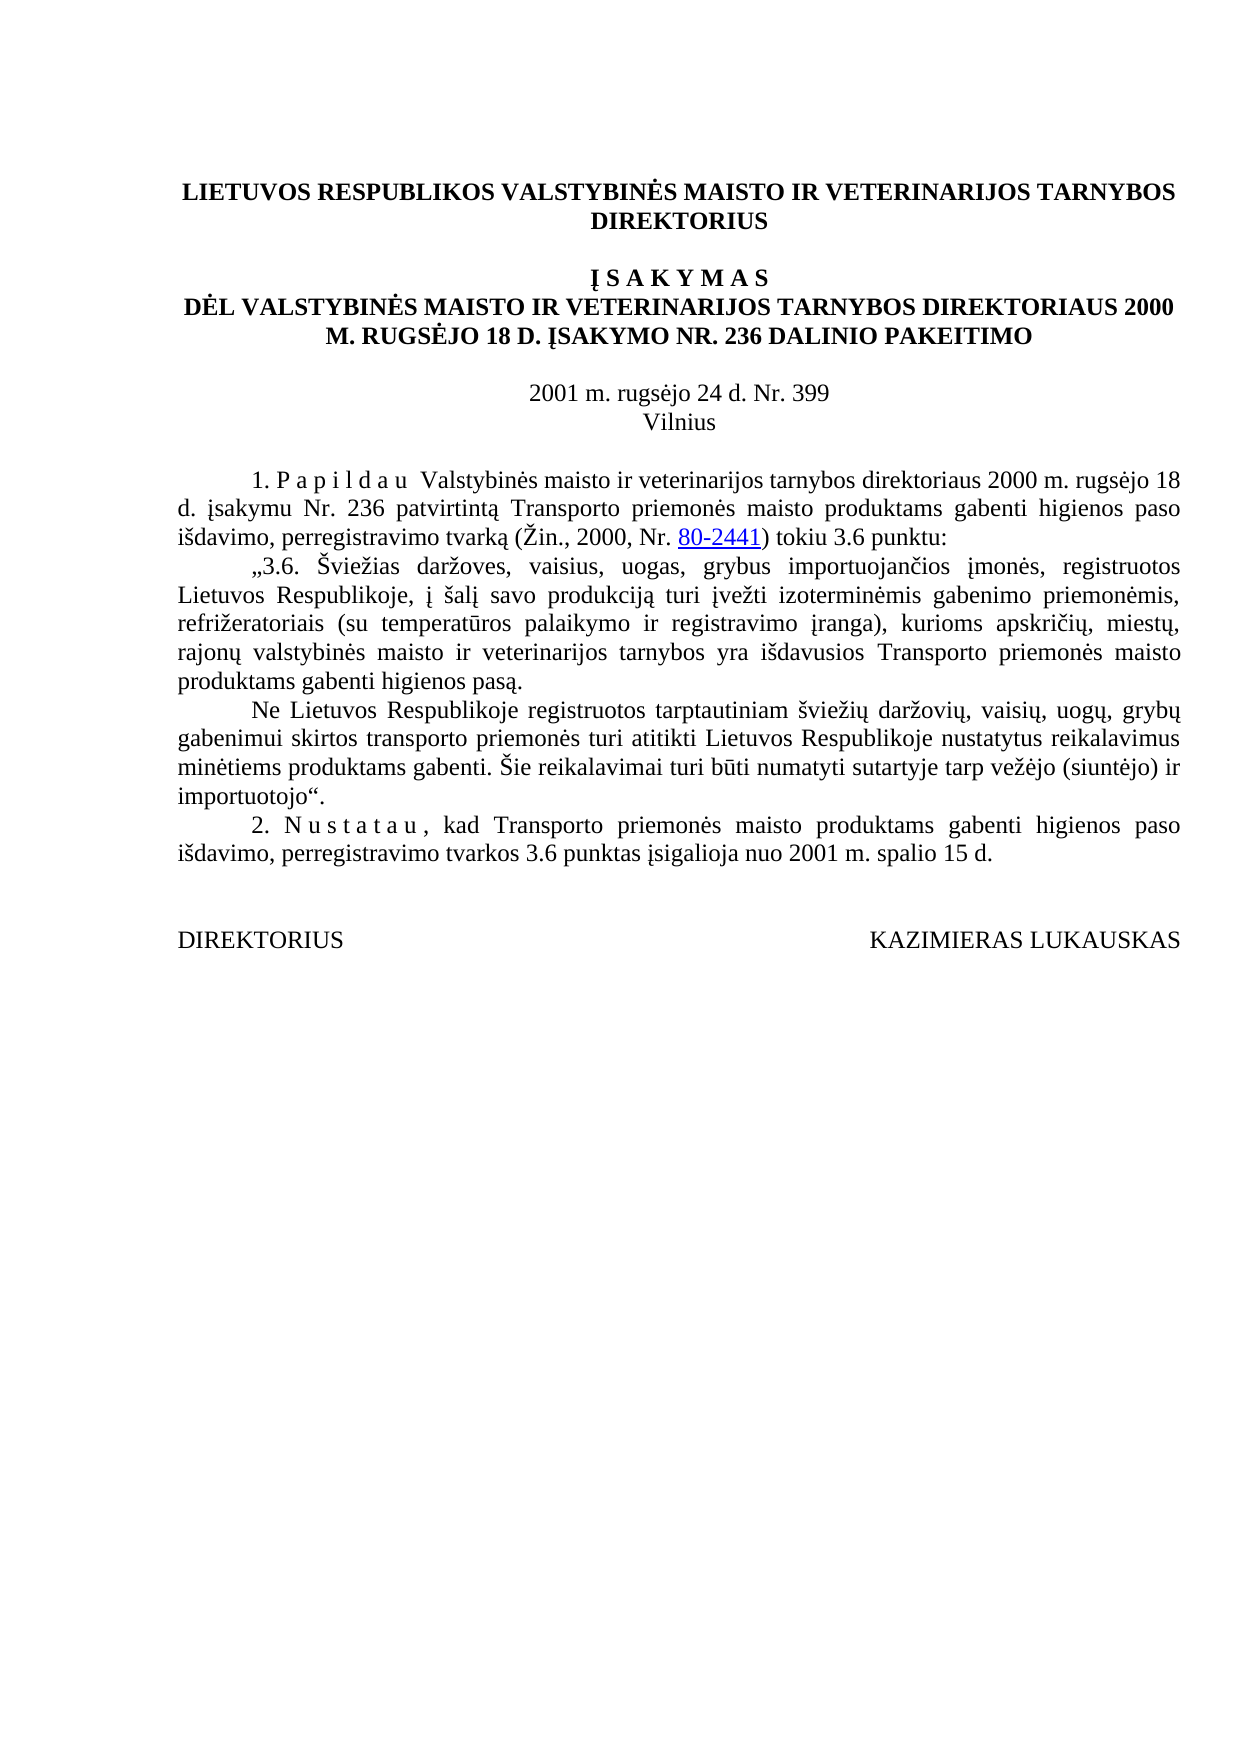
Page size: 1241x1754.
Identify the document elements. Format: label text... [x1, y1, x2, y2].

text Ne Lietuvos Respublikoje registruotos tarptautiniam šviežių daržovių, vaisių, uogų, grybų gabenimui skirtos transporto priemonės turi atitikti Lietuvos Respublikoje nustatytus reikalavimus minėtiems produktams gabenti. Šie reikalavimai turi būti numatyti sutartyje tarp vežėjo (siuntėjo) ir importuotojo“. [177, 695, 1181, 810]
text Į S A K Y M A S [177, 263, 1181, 292]
text 2001 m. rugsėjo 24 d. Nr. 399 [177, 378, 1181, 407]
text DIREKTORIUS KAZIMIERAS LUKAUSKAS [177, 925, 1181, 953]
text „3.6. Šviežias daržoves, vaisius, uogas, grybus importuojančios įmonės, registruotos Lietuvos Respublikoje, į šalį savo produkciją turi įvežti izoterminėmis gabenimo priemonėmis, refrižeratoriais (su temperatūros palaikymo ir registravimo įranga), kurioms apskričių, miestų, rajonų valstybinės maisto ir veterinarijos tarnybos yra išdavusios transporto priemonės maisto produktams gabenti higienos pasą. [177, 551, 1181, 695]
text DĖL VALSTYBINĖS MAISTO IR VETERINARIJOS TARNYBOS DIREKTORIAUS 2000 M. RUGSĖJO 18 D. ĮSAKYMO NR. 236 DALINIO PAKEITIMO [177, 292, 1181, 350]
text LIETUVOS RESPUBLIKOS VALSTYBINĖS MAISTO IR VETERINARIJOS TARNYBOS DIREKTORIUS [177, 177, 1181, 235]
text 1. Papildau Valstybinės maisto ir veterinarijos tarnybos direktoriaus 2000 m. rugsėjo 18 d. įsakymu Nr. 236 patvirtintą transporto priemonės maisto produktams gabenti higienos paso išdavimo, perregistravimo tvarką (Žin., 2000, Nr. 80-2441) tokiu 3.6 punktu: [177, 465, 1181, 551]
text 2. Nustatau, kad Transporto priemonės maisto produktams gabenti higienos paso išdavimo, perregistravimo tvarkos 3.6 punktas įsigalioja nuo 2001 m. spalio 15 d. [177, 810, 1181, 867]
text Vilnius [177, 407, 1181, 436]
